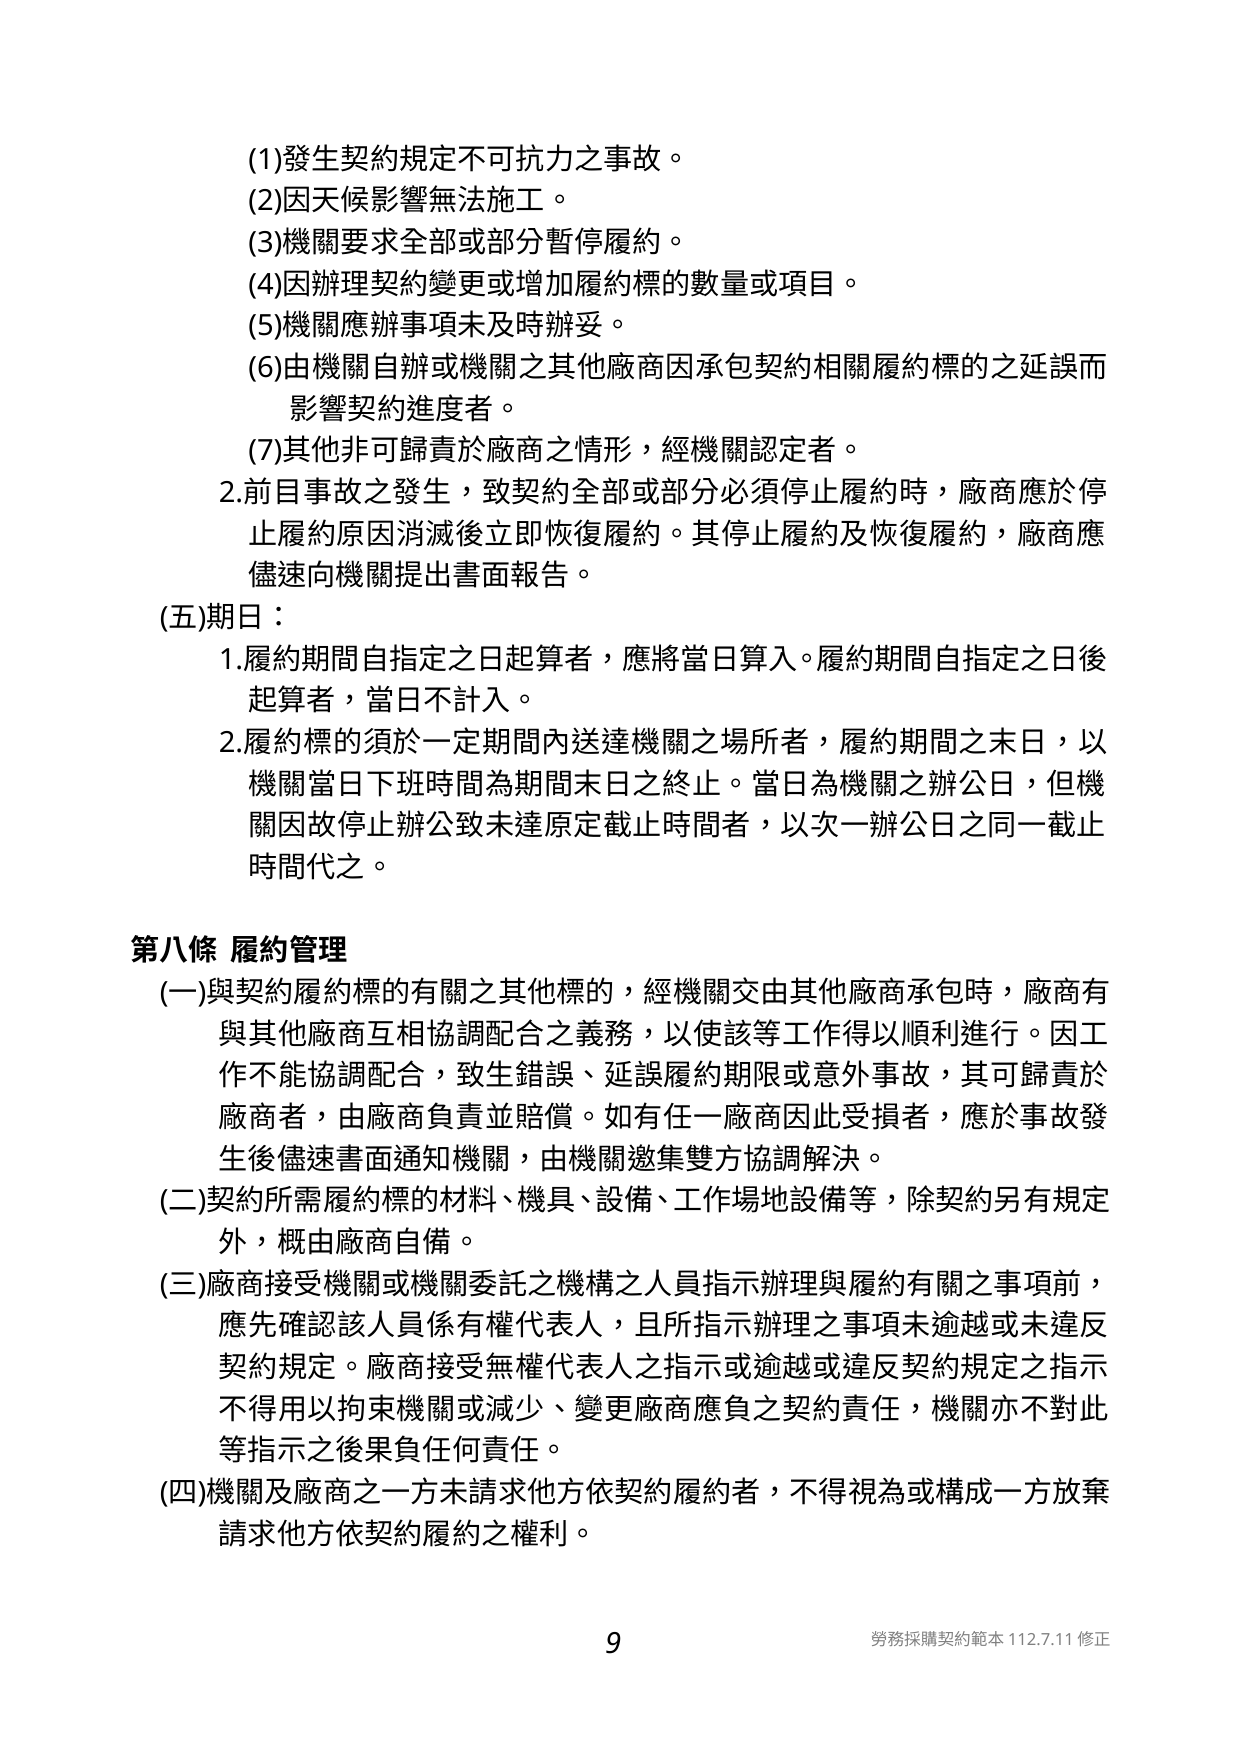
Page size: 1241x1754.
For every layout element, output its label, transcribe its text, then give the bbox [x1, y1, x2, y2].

text (3)機關要求全部或部分暫停履約。 [248, 219, 1110, 261]
text (五)期日： [159, 594, 1110, 636]
text (2)因天候影響無法施工。 [248, 177, 1110, 219]
text 第八條 履約管理 [130, 927, 1110, 969]
text (5)機關應辦事項未及時辦妥。 [248, 302, 1110, 344]
text 2.前目事故之發生，致契約全部或部分必須停止履約時，廠商應於停止履約原因消滅後立即恢復履約。其停止履約及恢復履約，廠商應儘速向機關提出書面報告。 [218, 469, 1108, 594]
text (三)廠商接受機關或機關委託之機構之人員指示辦理與履約有關之事項前，應先確認該人員係有權代表人，且所指示辦理之事項未逾越或未違反契約規定。廠商接受無權代表人之指示或逾越或違反契約規定之指示，不得用以拘束機關或減少、變更廠商應負之契約責任，機關亦不對此等指示之後果負任何責任。 [159, 1261, 1110, 1469]
text (四)機關及廠商之一方未請求他方依契約履約者，不得視為或構成一方放棄請求他方依契約履約之權利。 [159, 1469, 1110, 1552]
text (7)其他非可歸責於廠商之情形，經機關認定者。 [248, 427, 1110, 469]
text 1.履約期間自指定之日起算者，應將當日算入。履約期間自指定之日後起算者，當日不計入。 [218, 636, 1108, 719]
text (6)由機關自辦或機關之其他廠商因承包契約相關履約標的之延誤而影響契約進度者。 [248, 344, 1110, 427]
text 2.履約標的須於一定期間內送達機關之場所者，履約期間之末日，以機關當日下班時間為期間末日之終止。當日為機關之辦公日，但機關因故停止辦公致未達原定截止時間者，以次一辦公日之同一截止時間代之。 [218, 719, 1108, 886]
text (4)因辦理契約變更或增加履約標的數量或項目。 [248, 261, 1110, 302]
text (1)發生契約規定不可抗力之事故。 [248, 136, 1110, 177]
text (一)與契約履約標的有關之其他標的，經機關交由其他廠商承包時，廠商有與其他廠商互相協調配合之義務，以使該等工作得以順利進行。因工作不能協調配合，致生錯誤、延誤履約期限或意外事故，其可歸責於廠商者，由廠商負責並賠償。如有任一廠商因此受損者，應於事故發生後儘速書面通知機關，由機關邀集雙方協調解決。 [159, 969, 1110, 1177]
text (二)契約所需履約標的材料、機具、設備、工作場地設備等，除契約另有規定外，概由廠商自備。 [159, 1177, 1110, 1261]
